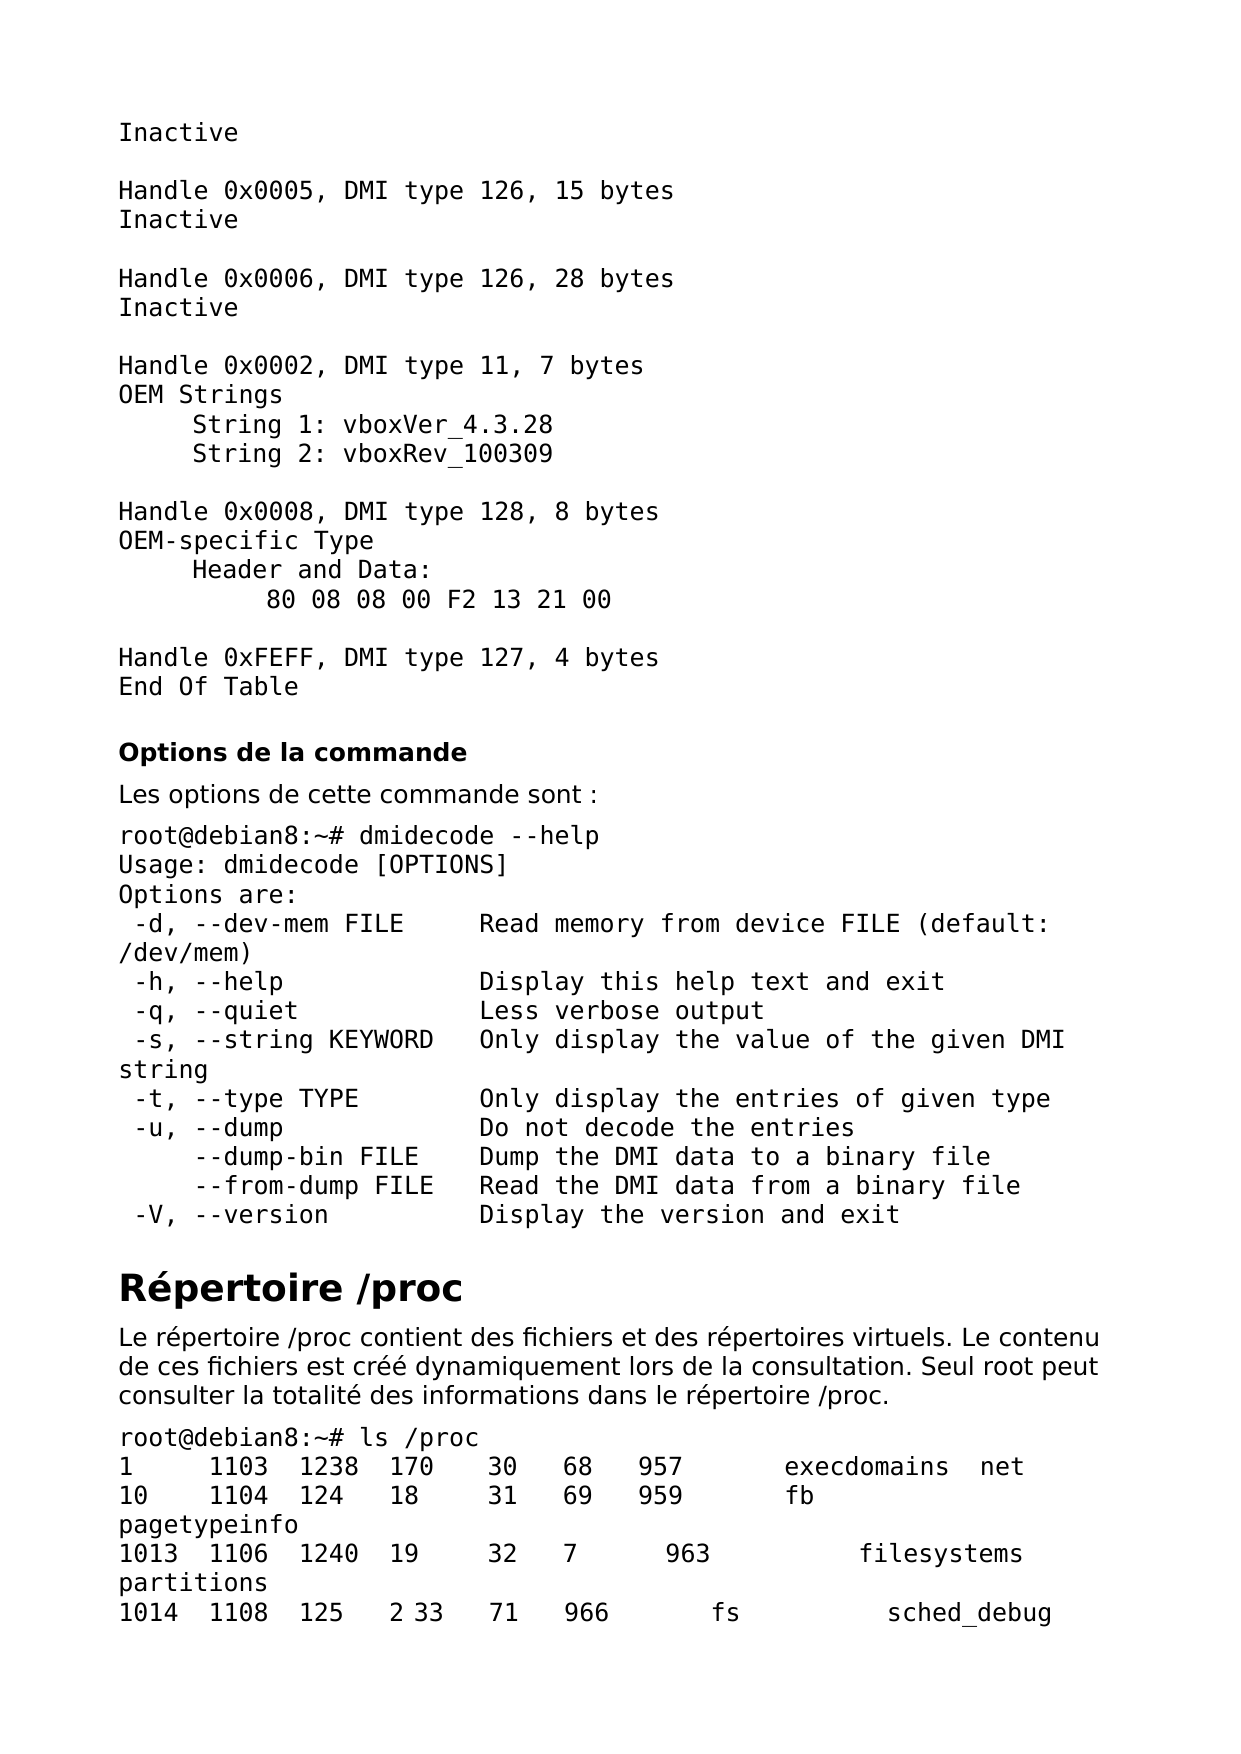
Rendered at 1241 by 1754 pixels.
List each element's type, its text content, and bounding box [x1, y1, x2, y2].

text Le répertoire /proc contient des fichiers et des répertoires virtuels. Le contenu de ces fichiers est créé dynamiquement lors de la consultation. Seul root peut consulter la totalité des informations dans le répertoire /proc. [118, 1323, 1122, 1410]
text root@debian8:~# dmidecode --help Usage: dmidecode [OPTIONS] Options are: -d, --dev-mem FILE Read memory from device FILE (default: /dev/mem) -h, --help Display this help text and exit -q, --quiet Less verbose output -s, --string KEYWORD Only display the value of the given DMI string -t, --type TYPE Only display the entries of given type -u, --dump Do not decode the entries --dump-bin FILE Dump the DMI data to a binary file --from-dump FILE Read the DMI data from a binary file -V, --version Display the version and exit [118, 822, 1122, 1230]
text Les options de cette commande sont : [118, 780, 1122, 809]
text Inactive Handle 0x0005, DMI type 126, 15 bytes Inactive Handle 0x0006, DMI type 126, 28 bytes Inactive Handle 0x0002, DMI type 11, 7 bytes OEM Strings String 1: vboxVer_4.3.28 String 2: vboxRev_100309 Handle 0x0008, DMI type 128, 8 bytes OEM-specific Type Header and Data: 80 08 08 00 F2 13 21 00 Handle 0xFEFF, DMI type 127, 4 bytes End Of Table [118, 118, 1122, 701]
subtitle Répertoire /proc [118, 1267, 1122, 1310]
text root@debian8:~# ls /proc 1 1103 1238 170 30 68 957 execdomains net 10 1104 124 18 31 69 959 fb pagetypeinfo 1013 1106 1240 19 32 7 963 filesystems partitions 1014 1108 125 2 33 71 966 fs sched_debug [118, 1423, 1122, 1627]
subtitle Options de la commande [118, 738, 1122, 767]
